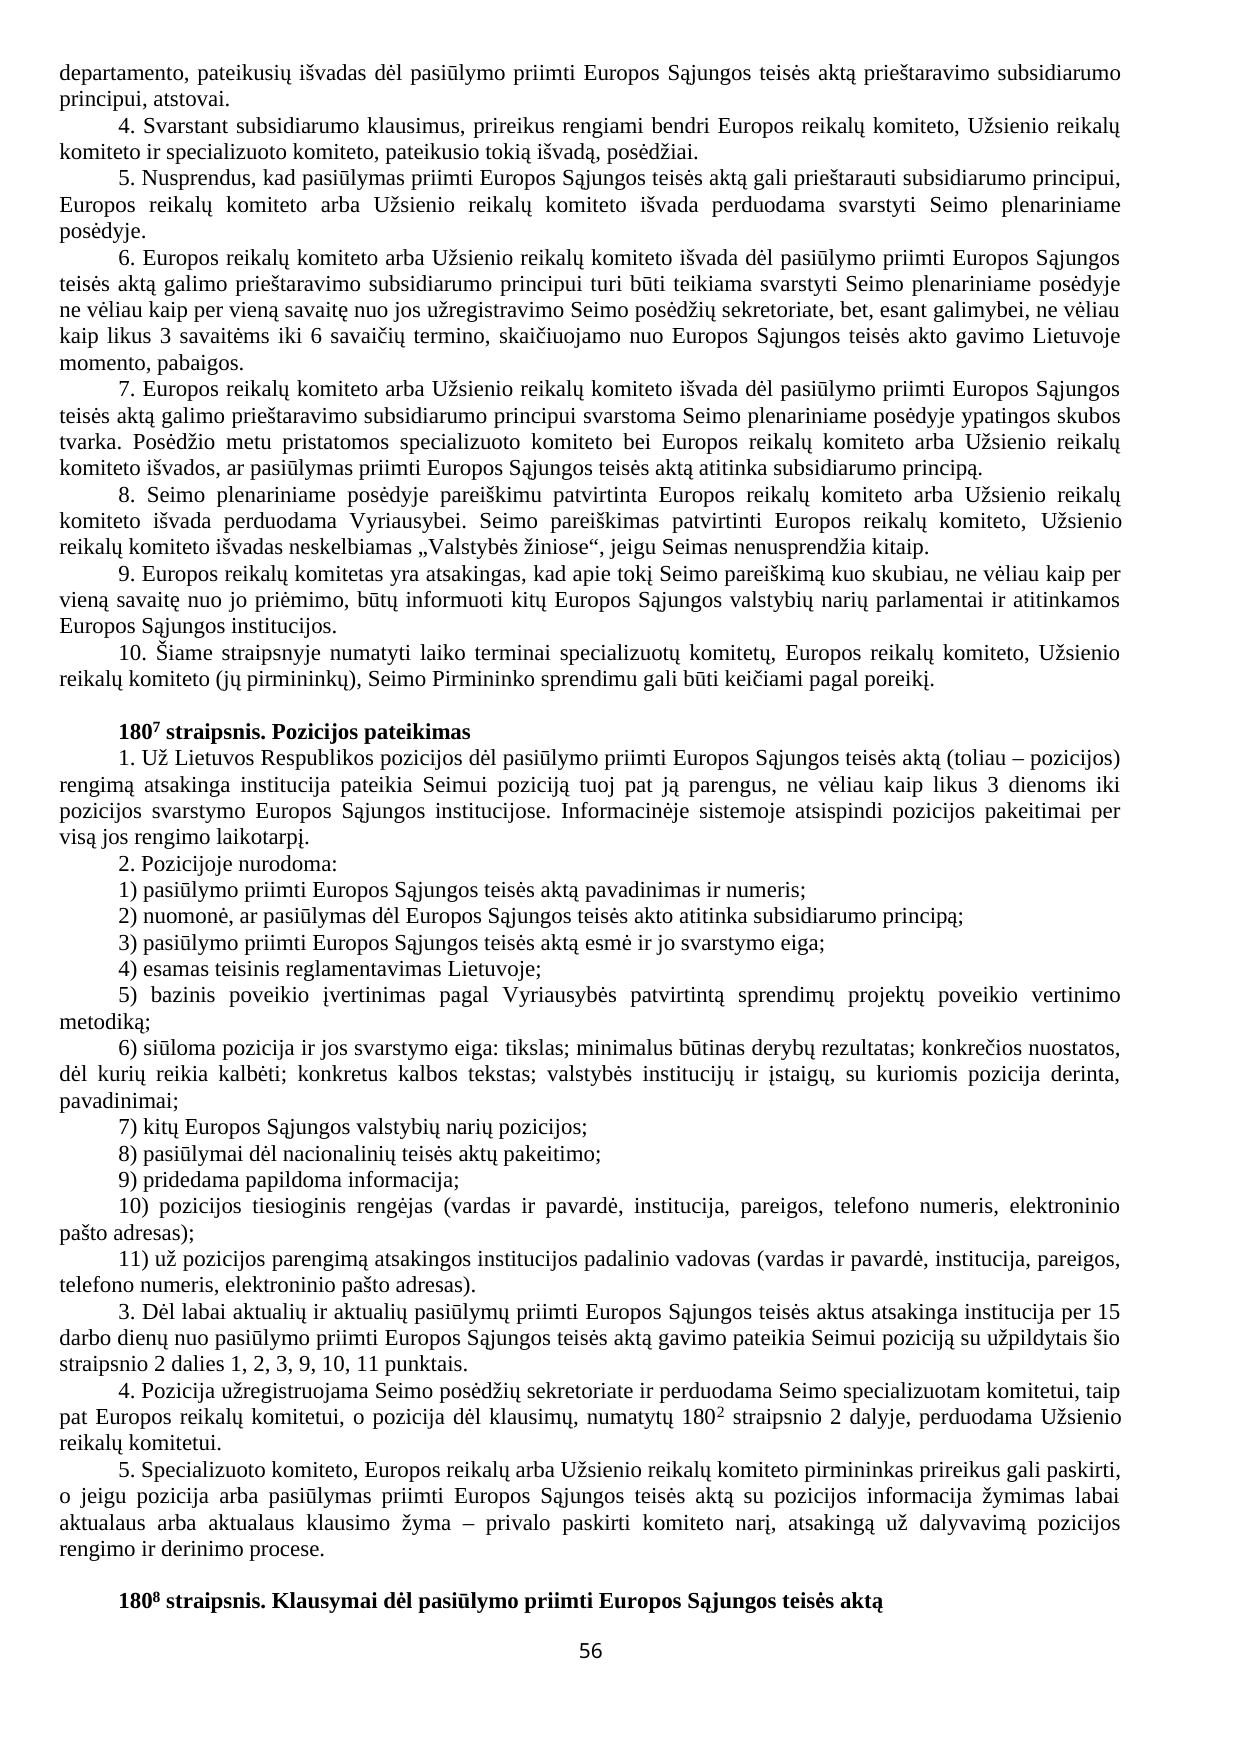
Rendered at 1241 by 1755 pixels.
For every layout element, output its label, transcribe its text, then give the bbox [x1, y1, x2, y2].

text 10. Šiame straipsnyje numatyti laiko terminai specializuotų komitetų, Europos reikalų komiteto, Užsienio reikalų komiteto (jų pirmininkų), Seimo Pirmininko sprendimu gali būti keičiami pagal poreikį. [59, 639, 1122, 692]
text 1) pasiūlymo priimti Europos Sąjungos teisės aktą pavadinimas ir numeris; [59, 876, 1122, 902]
text 9. Europos reikalų komitetas yra atsakingas, kad apie tokį Seimo pareiškimą kuo skubiau, ne vėliau kaip per vieną savaitę nuo jo priėmimo, būtų informuoti kitų Europos Sąjungos valstybių narių parlamentai ir atitinkamos Europos Sąjungos institucijos. [59, 560, 1122, 639]
text 9) pridedama papildoma informacija; [59, 1166, 1122, 1192]
text 1807 straipsnis. Pozicijos pateikimas [59, 718, 1122, 744]
text 4. Svarstant subsidiarumo klausimus, prireikus rengiami bendri Europos reikalų komiteto, Užsienio reikalų komiteto ir specializuoto komiteto, pateikusio tokią išvadą, posėdžiai. [59, 112, 1122, 164]
text 7. Europos reikalų komiteto arba Užsienio reikalų komiteto išvada dėl pasiūlymo priimti Europos Sąjungos teisės aktą galimo prieštaravimo subsidiarumo principui svarstoma Seimo plenariniame posėdyje ypatingos skubos tvarka. Posėdžio metu pristatomos specializuoto komiteto bei Europos reikalų komiteto arba Užsienio reikalų komiteto išvados, ar pasiūlymas priimti Europos Sąjungos teisės aktą atitinka subsidiarumo principą. [59, 375, 1122, 481]
text departamento, pateikusių išvadas dėl pasiūlymo priimti Europos Sąjungos teisės aktą prieštaravimo subsidiarumo principui, atstovai. [59, 59, 1122, 112]
text 3) pasiūlymo priimti Europos Sąjungos teisės aktą esmė ir jo svarstymo eiga; [59, 929, 1122, 955]
text 1808 straipsnis. Klausymai dėl pasiūlymo priimti Europos Sąjungos teisės aktą [59, 1588, 1122, 1614]
text 2) nuomonė, ar pasiūlymas dėl Europos Sąjungos teisės akto atitinka subsidiarumo principą; [59, 902, 1122, 929]
text 8) pasiūlymai dėl nacionalinių teisės aktų pakeitimo; [59, 1139, 1122, 1166]
text 2. Pozicijoje nurodoma: [59, 850, 1122, 876]
text 5. Nusprendus, kad pasiūlymas priimti Europos Sąjungos teisės aktą gali prieštarauti subsidiarumo principui, Europos reikalų komiteto arba Užsienio reikalų komiteto išvada perduodama svarstyti Seimo plenariniame posėdyje. [59, 164, 1122, 243]
text 5) bazinis poveikio įvertinimas pagal Vyriausybės patvirtintą sprendimų projektų poveikio vertinimo metodiką; [59, 981, 1122, 1034]
text 10) pozicijos tiesioginis rengėjas (vardas ir pavardė, institucija, pareigos, telefono numeris, elektroninio pašto adresas); [59, 1192, 1122, 1245]
text 3. Dėl labai aktualių ir aktualių pasiūlymų priimti Europos Sąjungos teisės aktus atsakinga institucija per 15 darbo dienų nuo pasiūlymo priimti Europos Sąjungos teisės aktą gavimo pateikia Seimui poziciją su užpildytais šio straipsnio 2 dalies 1, 2, 3, 9, 10, 11 punktais. [59, 1298, 1122, 1377]
text 1. Už Lietuvos Respublikos pozicijos dėl pasiūlymo priimti Europos Sąjungos teisės aktą (toliau – pozicijos) rengimą atsakinga institucija pateikia Seimui poziciją tuoj pat ją parengus, ne vėliau kaip likus 3 dienoms iki pozicijos svarstymo Europos Sąjungos institucijose. Informacinėje sistemoje atsispindi pozicijos pakeitimai per visą jos rengimo laikotarpį. [59, 744, 1122, 850]
text 8. Seimo plenariniame posėdyje pareiškimu patvirtinta Europos reikalų komiteto arba Užsienio reikalų komiteto išvada perduodama Vyriausybei. Seimo pareiškimas patvirtinti Europos reikalų komiteto, Užsienio reikalų komiteto išvadas neskelbiamas „Valstybės žiniose“, jeigu Seimas nenusprendžia kitaip. [59, 481, 1122, 560]
text 6. Europos reikalų komiteto arba Užsienio reikalų komiteto išvada dėl pasiūlymo priimti Europos Sąjungos teisės aktą galimo prieštaravimo subsidiarumo principui turi būti teikiama svarstyti Seimo plenariniame posėdyje ne vėliau kaip per vieną savaitę nuo jos užregistravimo Seimo posėdžių sekretoriate, bet, esant galimybei, ne vėliau kaip likus 3 savaitėms iki 6 savaičių termino, skaičiuojamo nuo Europos Sąjungos teisės akto gavimo Lietuvoje momento, pabaigos. [59, 243, 1122, 375]
text 4) esamas teisinis reglamentavimas Lietuvoje; [59, 955, 1122, 981]
text 6) siūloma pozicija ir jos svarstymo eiga: tikslas; minimalus būtinas derybų rezultatas; konkrečios nuostatos, dėl kurių reikia kalbėti; konkretus kalbos tekstas; valstybės institucijų ir įstaigų, su kuriomis pozicija derinta, pavadinimai; [59, 1034, 1122, 1113]
text 5. Specializuoto komiteto, Europos reikalų arba Užsienio reikalų komiteto pirmininkas prireikus gali paskirti, o jeigu pozicija arba pasiūlymas priimti Europos Sąjungos teisės aktą su pozicijos informacija žymimas labai aktualaus arba aktualaus klausimo žyma – privalo paskirti komiteto narį, atsakingą už dalyvavimą pozicijos rengimo ir derinimo procese. [59, 1456, 1122, 1561]
text 11) už pozicijos parengimą atsakingos institucijos padalinio vadovas (vardas ir pavardė, institucija, pareigos, telefono numeris, elektroninio pašto adresas). [59, 1245, 1122, 1298]
text 7) kitų Europos Sąjungos valstybių narių pozicijos; [59, 1113, 1122, 1139]
text 4. Pozicija užregistruojama Seimo posėdžių sekretoriate ir perduodama Seimo specializuotam komitetui, taip pat Europos reikalų komitetui, o pozicija dėl klausimų, numatytų 1802 straipsnio 2 dalyje, perduodama Užsienio reikalų komitetui. [59, 1377, 1122, 1456]
